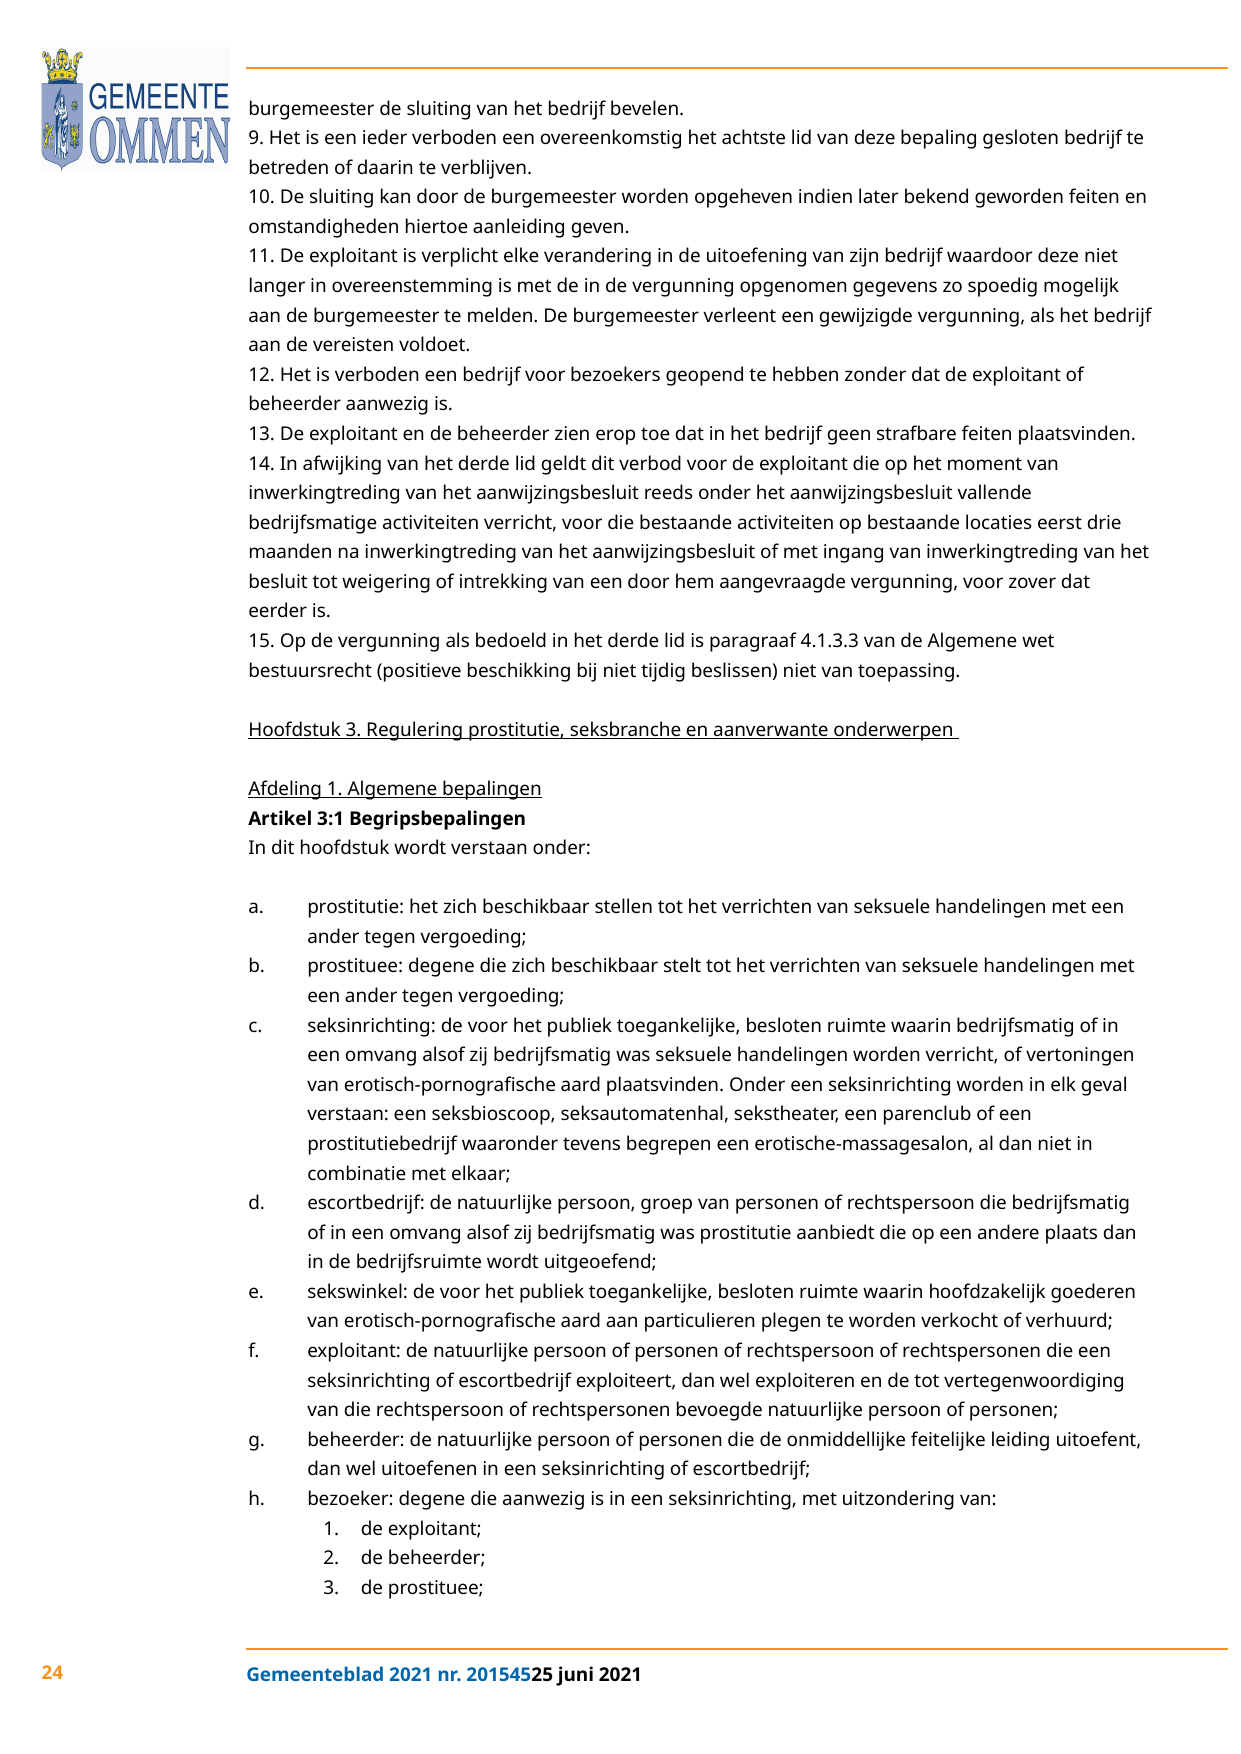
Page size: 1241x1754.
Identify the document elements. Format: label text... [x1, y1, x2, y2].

list de beheerder; [323, 1544, 1152, 1570]
text Artikel 3:1 Begripsbepalingen [248, 805, 1152, 831]
text 10. De sluiting kan door de burgemeester worden opgeheven indien later bekend geworden feiten en omstandigheden hiertoe aanleiding geven. [248, 183, 1152, 239]
text In dit hoofdstuk wordt verstaan onder: [248, 834, 1152, 860]
list bezoeker: degene die aanwezig is in een seksinrichting, met uitzondering van: [248, 1485, 1152, 1511]
list de exploitant; [323, 1515, 1152, 1541]
text 11. De exploitant is verplicht elke verandering in de uitoefening van zijn bedrijf waardoor deze niet langer in overeenstemming is met de in de vergunning opgenomen gegevens zo spoedig mogelijk aan de burgemeester te melden. De burgemeester verleent een gewijzigde vergunning, als het bedrijf aan de vereisten voldoet. [248, 243, 1152, 357]
list prostituee: degene die zich beschikbaar stelt tot het verrichten van seksuele handelingen met een ander tegen vergoeding; [248, 953, 1152, 1008]
text 14. In afwijking van het derde lid geldt dit verbod voor de exploitant die op het moment van inwerkingtreding van het aanwijzingsbesluit reeds onder het aanwijzingsbesluit vallende bedrijfsmatige activiteiten verricht, voor die bestaande activiteiten op bestaande locaties eerst drie maanden na inwerkingtreding van het aanwijzingsbesluit of met ingang van inwerkingtreding van het besluit tot weigering of intrekking van een door hem aangevraagde vergunning, voor zover dat eerder is. [248, 450, 1152, 623]
list sekswinkel: de voor het publiek toegankelijke, besloten ruimte waarin hoofdzakelijk goederen van erotisch-pornografische aard aan particulieren plegen te worden verkocht of verhuurd; [248, 1278, 1152, 1333]
list prostitutie: het zich beschikbaar stellen tot het verrichten van seksuele handelingen met een ander tegen vergoeding; [248, 893, 1152, 949]
text 15. Op de vergunning als bedoeld in het derde lid is paragraaf 4.1.3.3 van de Algemene wet bestuursrecht (positieve beschikking bij niet tijdig beslissen) niet van toepassing. [248, 627, 1152, 683]
picture [41, 47, 231, 172]
list seksinrichting: de voor het publiek toegankelijke, besloten ruimte waarin bedrijfsmatig of in een omvang alsof zij bedrijfsmatig was seksuele handelingen worden verricht, of vertoningen van erotisch-pornografische aard plaatsvinden. Onder een seksinrichting worden in elk geval verstaan: een seksbioscoop, seksautomatenhal, sekstheater, een parenclub of een prostitutiebedrijf waaronder tevens begrepen een erotische-massagesalon, al dan niet in combinatie met elkaar; [248, 1012, 1152, 1186]
list exploitant: de natuurlijke persoon of personen of rechtspersoon of rechtspersonen die een seksinrichting of escortbedrijf exploiteert, dan wel exploiteren en de tot vertegenwoordiging van die rechtspersoon of rechtspersonen bevoegde natuurlijke persoon of personen; [248, 1337, 1152, 1422]
text 12. Het is verboden een bedrijf voor bezoekers geopend te hebben zonder dat de exploitant of beheerder aanwezig is. [248, 361, 1152, 416]
text 9. Het is een ieder verboden een overeenkomstig het achtste lid van deze bepaling gesloten bedrijf te betreden of daarin te verblijven. [248, 124, 1152, 180]
list beheerder: de natuurlijke persoon of personen die de onmiddellijke feitelijke leiding uitoefent, dan wel uitoefenen in een seksinrichting of escortbedrijf; [248, 1426, 1152, 1481]
list de prostituee; [323, 1574, 1152, 1600]
text Afdeling 1. Algemene bepalingen [248, 775, 1152, 801]
text Hoofdstuk 3. Regulering prostitutie, seksbranche en aanverwante onderwerpen [248, 716, 1152, 742]
list escortbedrijf: de natuurlijke persoon, groep van personen of rechtspersoon die bedrijfsmatig of in een omvang alsof zij bedrijfsmatig was prostitutie aanbiedt die op een andere plaats dan in de bedrijfsruimte wordt uitgeoefend; [248, 1189, 1152, 1274]
text burgemeester de sluiting van het bedrijf bevelen. [248, 95, 1152, 121]
text 13. De exploitant en de beheerder zien erop toe dat in het bedrijf geen strafbare feiten plaatsvinden. [248, 420, 1152, 446]
